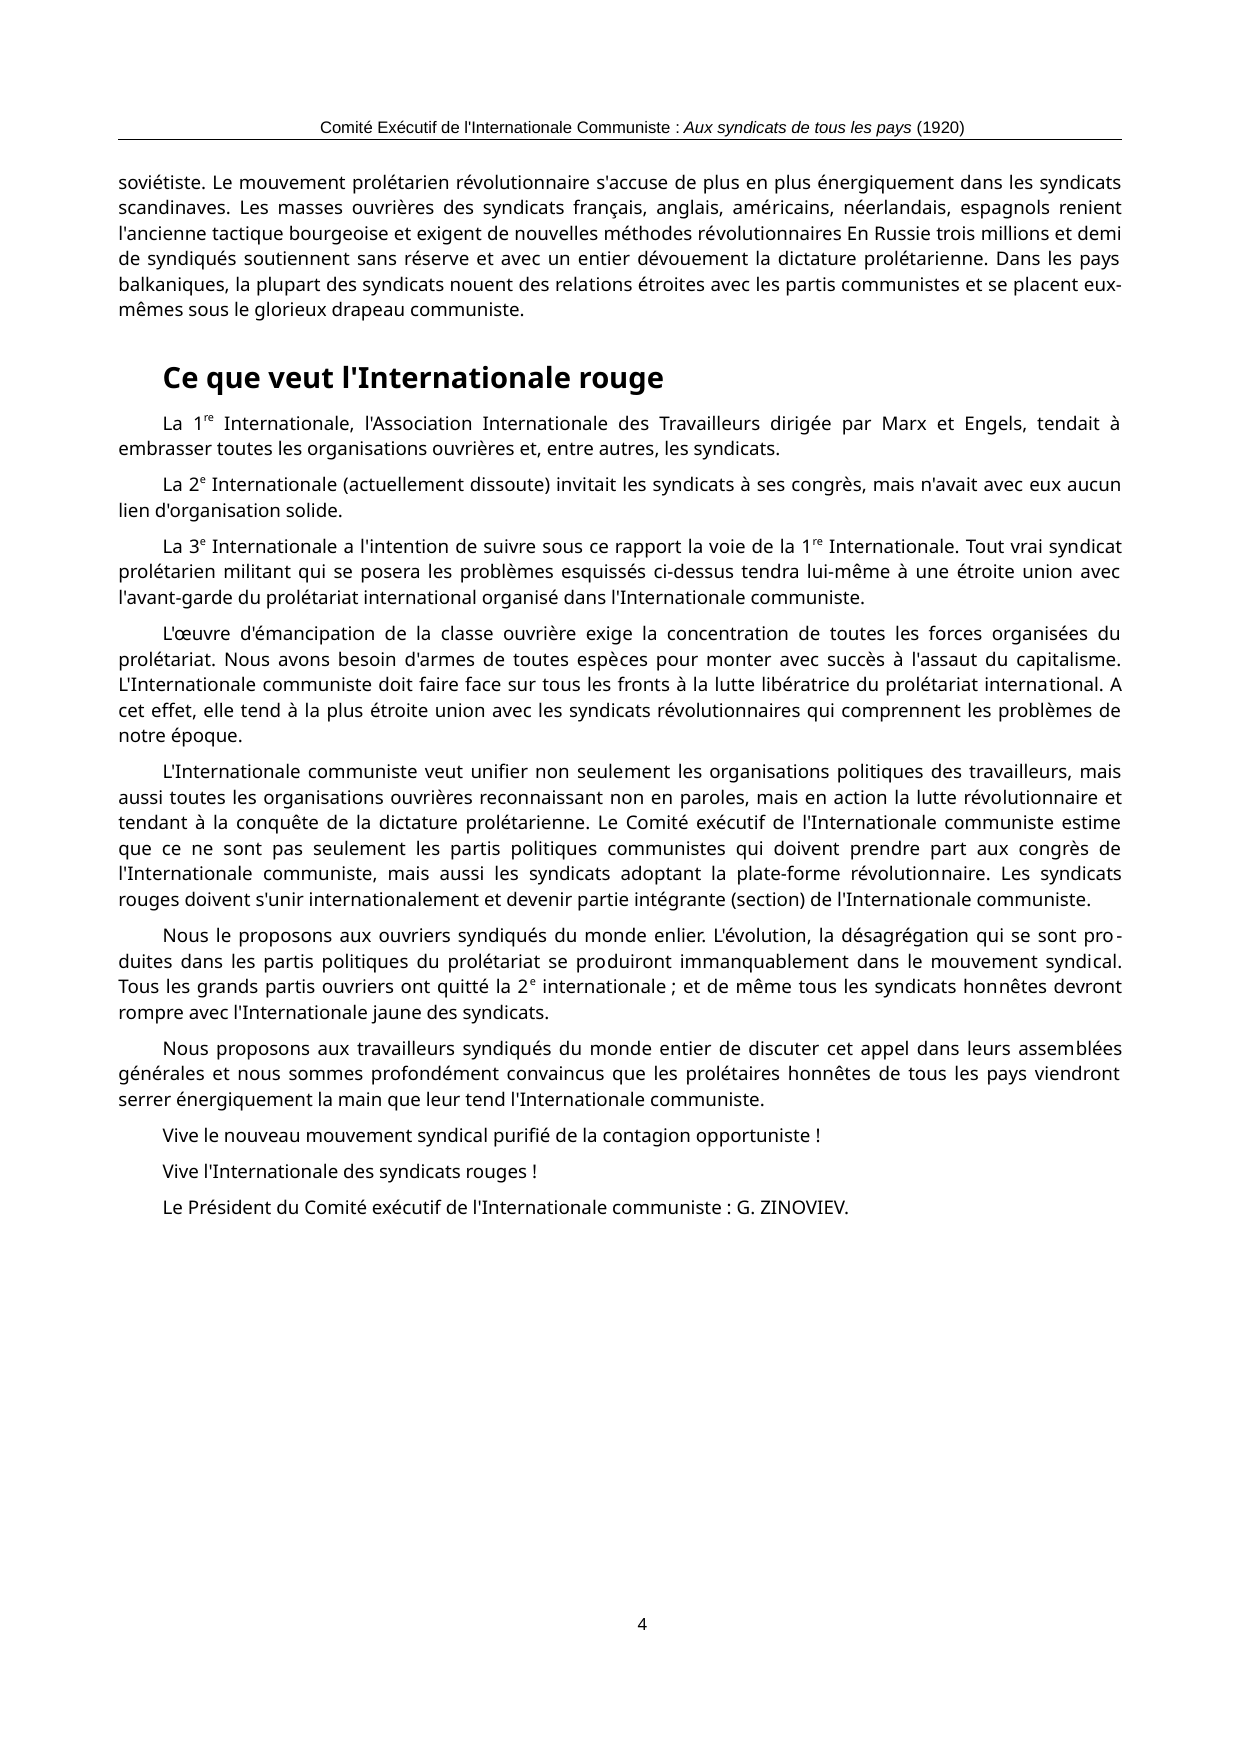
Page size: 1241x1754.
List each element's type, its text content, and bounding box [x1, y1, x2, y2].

text Vive l'Internationale des syndicats rouges ! [118, 1158, 1122, 1184]
text La 2e Internationale (actuellement dissoute) invi­tait les syndicats à ses congrès, mais n'avait avec eux aucun lien d'organisation solide. [118, 472, 1122, 523]
text Vive le nouveau mouvement syndical purifié de la contagion opportuniste ! [118, 1122, 1122, 1148]
text Nous proposons aux travailleurs syndiqués du monde entier de discuter cet appel dans leurs assem­blées générales et nous sommes profondément convaincus que les prolétaires honnêtes de tous les pays viendront serrer énergiquement la main que leur tend l'Internationale communiste. [118, 1035, 1122, 1112]
text Le Président du Comité exécutif de l'Internationale communiste : G. ZINOVIEV. [118, 1194, 1122, 1220]
text Nous le proposons aux ouvriers syndiqués du monde enlier. L'évolution, la désagrégation qui se sont pro­duites dans les partis politiques du prolétariat se pro­duiront immanquablement dans le mouvement syndi­cal. Tous les grands partis ouvriers ont quitté la 2e internationale ; et de même tous les syndicats hon­nêtes devront rompre avec l'Internationale jaune des syndicats. [118, 922, 1122, 1024]
text L'œuvre d'émancipation de la classe ouvrière exige la concentration de toutes les forces organisées du prolétariat. Nous avons besoin d'armes de toutes espè­ces pour monter avec succès à l'assaut du capitalisme. L'Internationale communiste doit faire face sur tous les fronts à la lutte libératrice du prolétariat interna­tional. A cet effet, elle tend à la plus étroite union avec les syndicats révolutionnaires qui comprennent les problèmes de notre époque. [118, 620, 1122, 748]
subtitle Ce que veut l'Internationale rouge [118, 358, 1122, 397]
text La 3e Internationale a l'intention de suivre sous ce rapport la voie de la 1re Internationale. Tout vrai syn­dicat prolétarien militant qui se posera les problèmes esquissés ci-dessus tendra lui-même à une étroite union avec l'avant-garde du prolétariat international organisé dans l'Internationale communiste. [118, 533, 1122, 610]
text La 1re Internationale, l'Association Internationale des Travailleurs dirigée par Marx et Engels, tendait à embrasser toutes les organisations ouvrières et, en­tre autres, les syndicats. [118, 410, 1122, 461]
text soviétiste. Le mouvement prolétarien révolutionnaire s'accuse de plus en plus énergiquement dans les syndicats scandinaves. Les masses ouvrières des syndicats français, anglais, amé­ricains, néerlandais, espagnols renient l'ancienne tactique bourgeoise et exigent de nouvelles méthodes ré­volutionnaires En Russie trois millions et demi de syndiqués soutiennent sans réserve et avec un entier dévouement la dictature prolétarienne. Dans les pays balkaniques, la plupart des syndicats nouent des rela­tions étroites avec les partis communistes et se pla­cent eux-mêmes sous le glorieux drapeau communiste. [118, 169, 1122, 322]
text L'Internationale communiste veut unifier non seule­ment les organisations politiques des travailleurs, mais aussi toutes les organisations ouvrières recon­naissant non en paroles, mais en action la lutte révo­lutionnaire et tendant à la conquête de la dictature prolétarienne. Le Comité exécutif de l'Internationale communiste estime que ce ne sont pas seulement les partis politiques communistes qui doivent prendre part aux congrès de l'Internationale communiste, mais aussi les syndicats adoptant la plate-forme révolution­naire. Les syndicats rouges doivent s'unir internatio­nalement et devenir partie intégrante (section) de l'Internationale communiste. [118, 759, 1122, 912]
